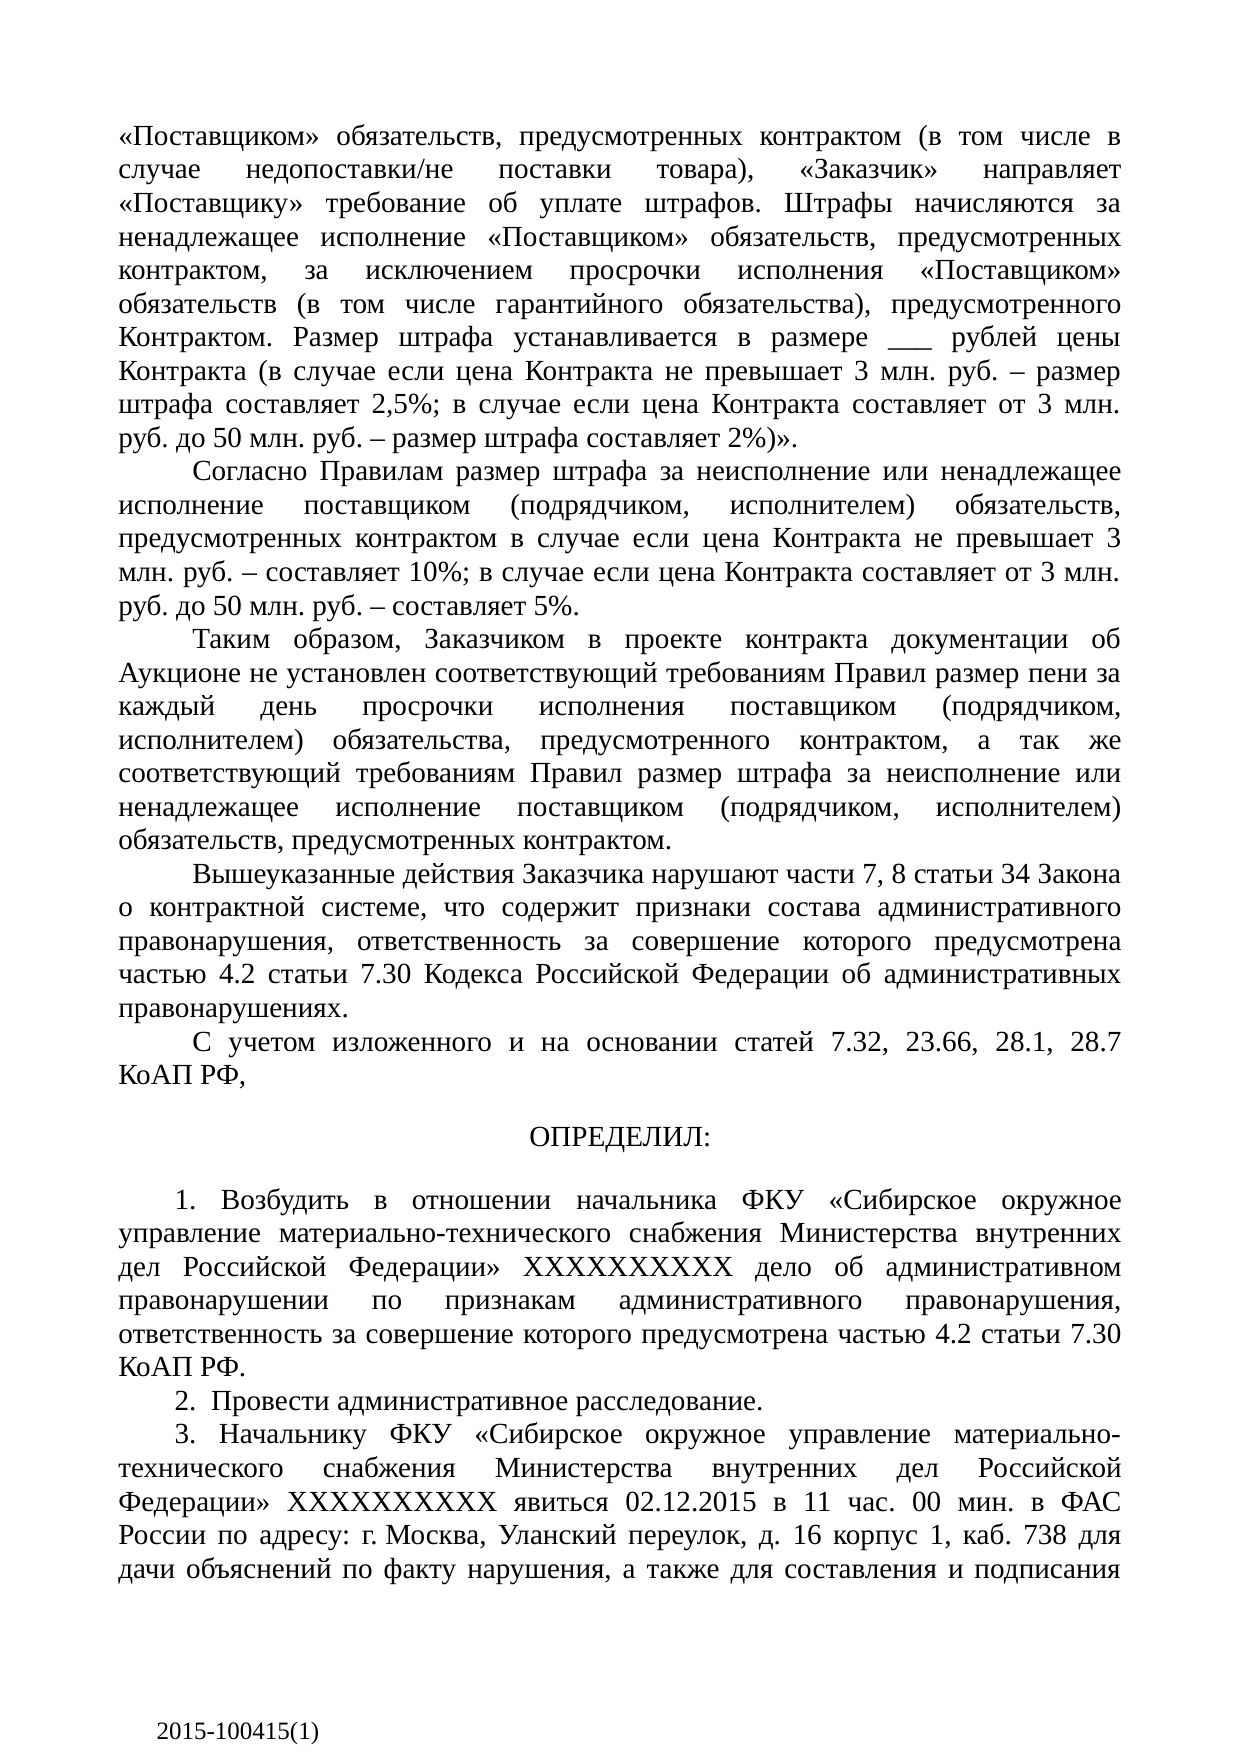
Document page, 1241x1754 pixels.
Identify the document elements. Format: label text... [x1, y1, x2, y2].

text 1. Возбудить в отношении начальника ФКУ «Сибирское окружное управление материально-технического снабжения Министерства внутренних дел Российской Федерации» XXXXXXXXXX дело об административном правонарушении по признакам административного правонарушения, ответственность за совершение которого предусмотрена частью 4.2 статьи 7.30 КоАП РФ. [118, 1182, 1122, 1383]
text С учетом изложенного и на основании статей 7.32, 23.66, 28.1, 28.7 КоАП РФ, [118, 1024, 1122, 1091]
text Вышеуказанные действия Заказчика нарушают части 7, 8 статьи 34 Закона о контрактной системе, что содержит признаки состава административного правонарушения, ответственность за совершение которого предусмотрена частью 4.2 статьи 7.30 Кодекса Российской Федерации об административных правонарушениях. [118, 856, 1122, 1024]
text 2. Провести административное расследование. [118, 1383, 1122, 1417]
text Согласно Правилам размер штрафа за неисполнение или ненадлежащее исполнение поставщиком (подрядчиком, исполнителем) обязательств, предусмотренных контрактом в случае если цена Контракта не превышает 3 млн. руб. – составляет 10%; в случае если цена Контракта составляет от 3 млн. руб. до 50 млн. руб. – составляет 5%. [118, 453, 1122, 621]
text Таким образом, Заказчиком в проекте контракта документации об Аукционе не установлен соответствующий требованиям Правил размер пени за каждый день просрочки исполнения поставщиком (подрядчиком, исполнителем) обязательства, предусмотренного контрактом, а так же соответствующий требованиям Правил размер штрафа за неисполнение или ненадлежащее исполнение поставщиком (подрядчиком, исполнителем) обязательств, предусмотренных контрактом. [118, 621, 1122, 856]
text ОПРЕДЕЛИЛ: [118, 1119, 1122, 1153]
text «Поставщиком» обязательств, предусмотренных контрактом (в том числе в случае недопоставки/не поставки товара), «Заказчик» направляет «Поставщику» требование об уплате штрафов. Штрафы начисляются за ненадлежащее исполнение «Поставщиком» обязательств, предусмотренных контрактом, за исключением просрочки исполнения «Поставщиком» обязательств (в том числе гарантийного обязательства), предусмотренного Контрактом. Размер штрафа устанавливается в размере ___ рублей цены Контракта (в случае если цена Контракта не превышает 3 млн. руб. – размер штрафа составляет 2,5%; в случае если цена Контракта составляет от 3 млн. руб. до 50 млн. руб. – размер штрафа составляет 2%)». [118, 118, 1122, 453]
text 3. Начальнику ФКУ «Сибирское окружное управление материально-технического снабжения Министерства внутренних дел Российской Федерации» XXXXXXXXXX явиться 02.12.2015 в 11 час. 00 мин. в ФАС России по адресу: г. Москва, Уланский переулок, д. 16 корпус 1, каб. 738 для дачи объяснений по факту нарушения, а также для составления и подписания [118, 1417, 1122, 1584]
